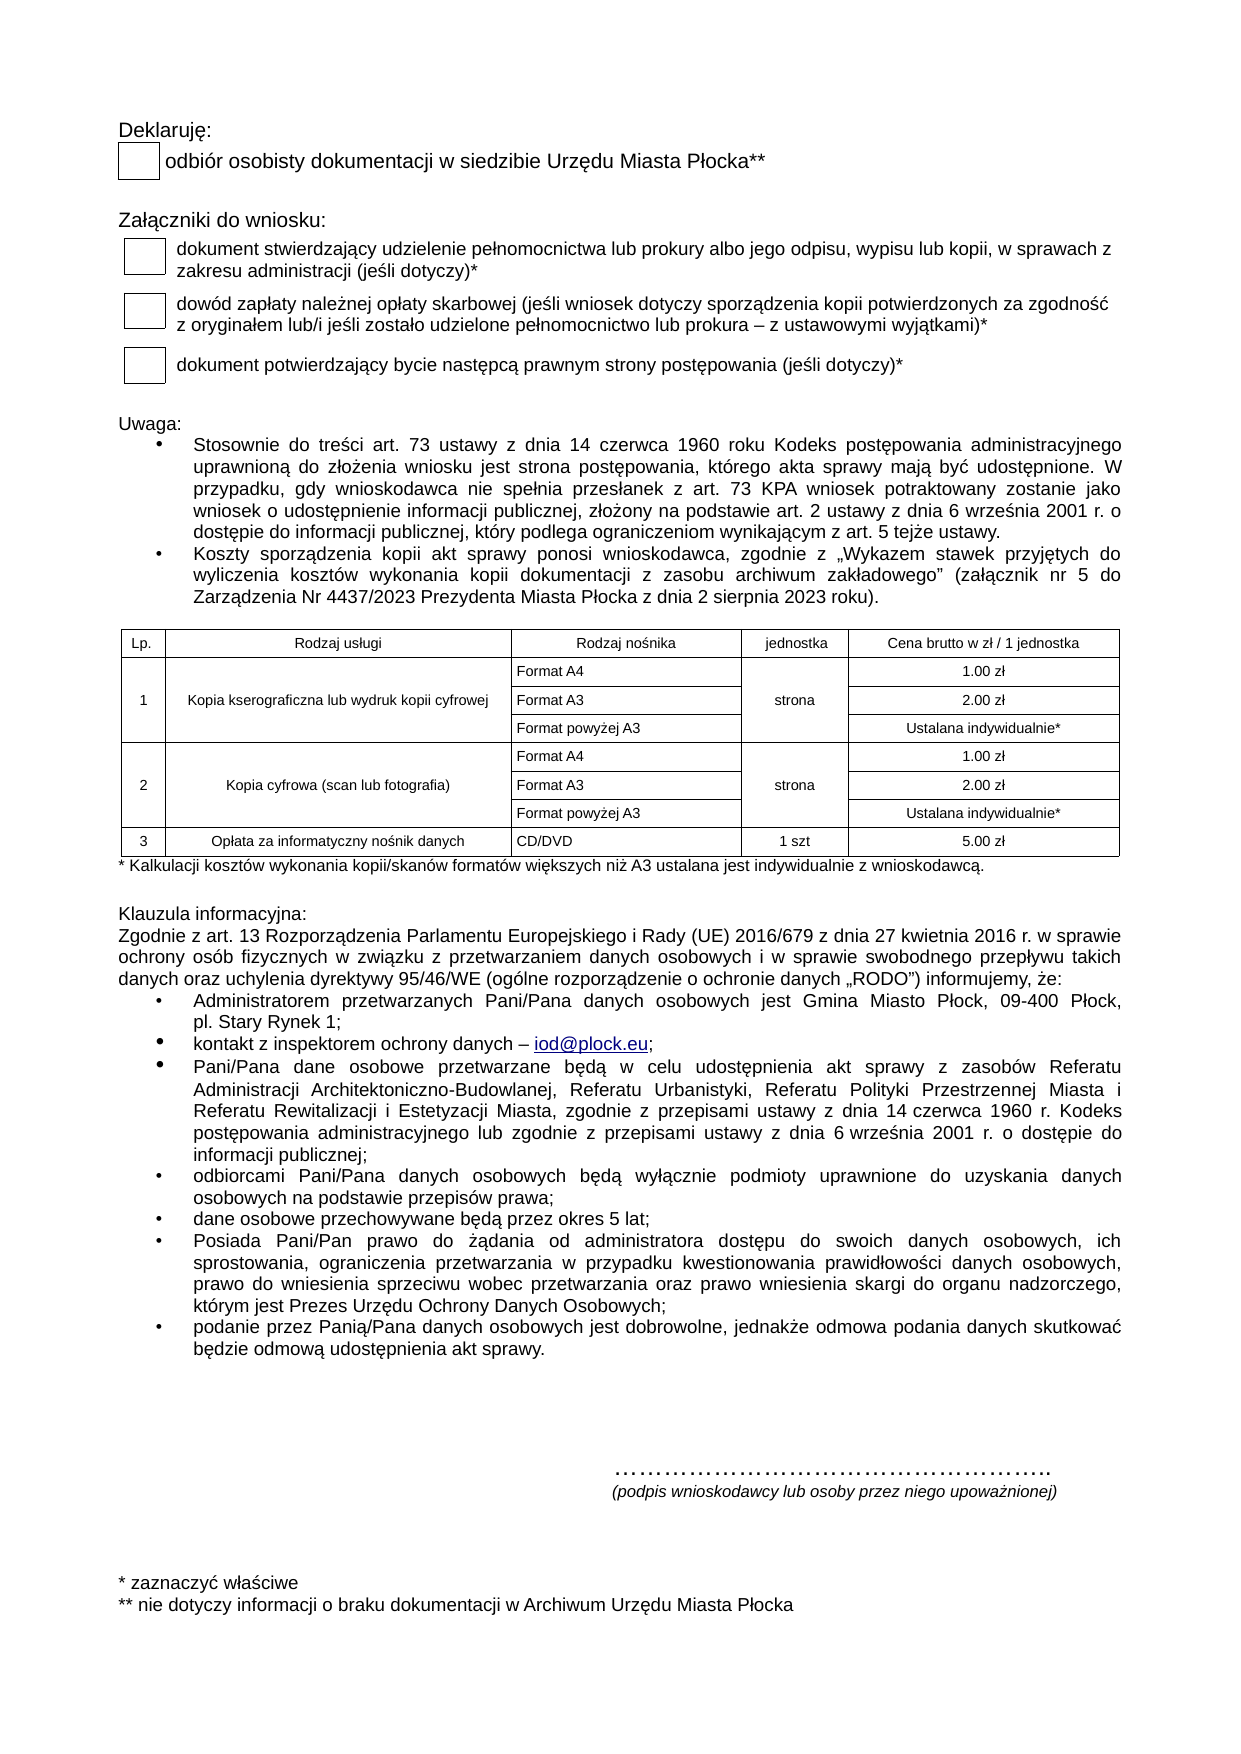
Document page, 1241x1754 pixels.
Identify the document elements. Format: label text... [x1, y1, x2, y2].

text * Kalkulacji kosztów wykonania kopii/skanów formatów większych niż A3 ustalana jest indywidualnie z wnioskodawcą. [118, 856, 1122, 875]
table_cell Format powyżej A3 [512, 800, 741, 827]
table_header dokument stwierdzający udzielenie pełnomocnictwa lub prokury albo jego odpisu, wypisu lub kopii, w sprawach z zakresu administracji (jeśli dotyczy)* [171, 232, 1122, 287]
table_cell dokument potwierdzający bycie następcą prawnym strony postępowania (jeśli dotyczy)* [171, 341, 1122, 389]
text ** nie dotyczy informacji o braku dokumentacji w Archiwum Urzędu Miasta Płocka [118, 1594, 1122, 1615]
table_cell [118, 287, 171, 341]
table_header jednostka [742, 630, 848, 657]
list Administratorem przetwarzanych Pani/Pana danych osobowych jest Gmina Miasto Płock, 09-400 Płock, pl. Stary Rynek 1; [156, 989, 1122, 1033]
table_cell Ustalana indywidualnie* [849, 800, 1119, 827]
table_header odbiór osobisty dokumentacji w siedzibie Urzędu Miasta Płocka** [160, 142, 1122, 178]
text * zaznaczyć właściwe [118, 1572, 1122, 1594]
list Posiada Pani/Pan prawo do żądania od administratora dostępu do swoich danych osobowych, ich sprostowania, ograniczenia przetwarzania w przypadku kwestionowania prawidłowości danych osobowych, prawo do wniesienia sprzeciwu wobec przetwarzania oraz prawo wniesienia skargi do organu nadzorczego, którym jest Prezes Urzędu Ochrony Danych Osobowych; [156, 1230, 1122, 1316]
table_cell Format A4 [512, 743, 741, 771]
table_cell strona [742, 658, 848, 742]
table_header [119, 143, 159, 178]
table_cell strona [742, 743, 848, 827]
table_cell Format A3 [512, 687, 741, 714]
text Klauzula informacyjna: [118, 903, 1122, 925]
table_cell dowód zapłaty należnej opłaty skarbowej (jeśli wniosek dotyczy sporządzenia kopii potwierdzonych za zgodność z oryginałem lub/i jeśli zostało udzielone pełnomocnictwo lub prokura – z ustawowymi wyjątkami)* [171, 287, 1122, 341]
table_cell 3 [122, 828, 165, 856]
table_cell Format A4 [512, 658, 741, 686]
table_cell Format powyżej A3 [512, 715, 741, 742]
text Załączniki do wniosku: [118, 208, 1122, 232]
table_header Rodzaj nośnika [512, 630, 741, 657]
table_header [118, 232, 171, 287]
list podanie przez Panią/Pana danych osobowych jest dobrowolne, jednakże odmowa podania danych skutkować będzie odmową udostępnienia akt sprawy. [156, 1316, 1122, 1359]
list Koszty sporządzenia kopii akt sprawy ponosi wnioskodawca, zgodnie z „Wykazem stawek przyjętych do wyliczenia kosztów wykonania kopii dokumentacji z zasobu archiwum zakładowego” (załącznik nr 5 do Zarządzenia Nr 4437/2023 Prezydenta Miasta Płocka z dnia 2 sierpnia 2023 roku). [156, 542, 1122, 607]
table_header Cena brutto w zł / 1 jednostka [849, 630, 1119, 657]
table_cell 5,00 zł [849, 828, 1119, 856]
list Stosownie do treści art. 73 ustawy z dnia 14 czerwca 1960 roku Kodeks postępowania administracyjnego uprawnioną do złożenia wniosku jest strona postępowania, którego akta sprawy mają być udostępnione. W przypadku, gdy wnioskodawca nie spełnia przesłanek z art. 73 KPA wniosek potraktowany zostanie jako wniosek o udostępnienie informacji publicznej, złożony na podstawie art. 2 ustawy z dnia 6 września 2001 r. o dostępie do informacji publicznej, który podlega ograniczeniom wynikającym z art. 5 tejże ustawy. [156, 434, 1122, 542]
table_cell 2 [122, 743, 165, 827]
table_header …………………………………………….. (podpis wnioskodawcy lub osoby przez niego upoważnionej) [538, 1446, 1122, 1507]
table_cell Opłata za informatyczny nośnik danych [166, 828, 511, 856]
text Uwaga: [118, 413, 1122, 434]
table_cell Format A3 [512, 772, 741, 799]
table_header [125, 239, 165, 273]
list dane osobowe przechowywane będą przez okres 5 lat; [156, 1208, 1122, 1230]
table_cell 1 [122, 658, 165, 742]
table_cell Ustalana indywidualnie* [849, 715, 1119, 742]
list odbiorcami Pani/Pana danych osobowych będą wyłącznie podmioty uprawnione do uzyskania danych osobowych na podstawie przepisów prawa; [156, 1165, 1122, 1208]
table_header [125, 294, 165, 328]
table_cell 2,00 zł [849, 687, 1119, 714]
table_cell CD/DVD [512, 828, 741, 856]
table_header Rodzaj usługi [166, 630, 511, 657]
text Zgodnie z art. 13 Rozporządzenia Parlamentu Europejskiego i Rady (UE) 2016/679 z dnia 27 kwietnia 2016 r. w sprawie ochrony osób fizycznych w związku z przetwarzaniem danych osobowych i w sprawie swobodnego przepływu takich danych oraz uchylenia dyrektywy 95/46/WE (ogólne rozporządzenie o ochronie danych „RODO”) informujemy, że: [118, 925, 1122, 989]
table_cell 1,00 zł [849, 658, 1119, 686]
table_cell [118, 341, 171, 389]
text Deklaruję: [118, 118, 1122, 142]
table_cell 1,00 zł [849, 743, 1119, 771]
list kontakt z inspektorem ochrony danych – iod@plock.eu; [156, 1033, 1122, 1056]
list Pani/Pana dane osobowe przetwarzane będą w celu udostępnienia akt sprawy z zasobów Referatu Administracji Architektoniczno-Budowlanej, Referatu Urbanistyki, Referatu Polityki Przestrzennej Miasta i Referatu Rewitalizacji i Estetyzacji Miasta, zgodnie z przepisami ustawy z dnia 14 czerwca 1960 r. Kodeks postępowania administracyjnego lub zgodnie z przepisami ustawy z dnia 6 września 2001 r. o dostępie do informacji publicznej; [156, 1056, 1122, 1165]
table_header Lp. [122, 630, 165, 657]
table_cell Kopia cyfrowa (scan lub fotografia) [166, 743, 511, 827]
table_cell 1 szt [742, 828, 848, 856]
table_cell Kopia kserograficzna lub wydruk kopii cyfrowej [166, 658, 511, 742]
table_cell 2,00 zł [849, 772, 1119, 799]
table_header [125, 348, 165, 383]
